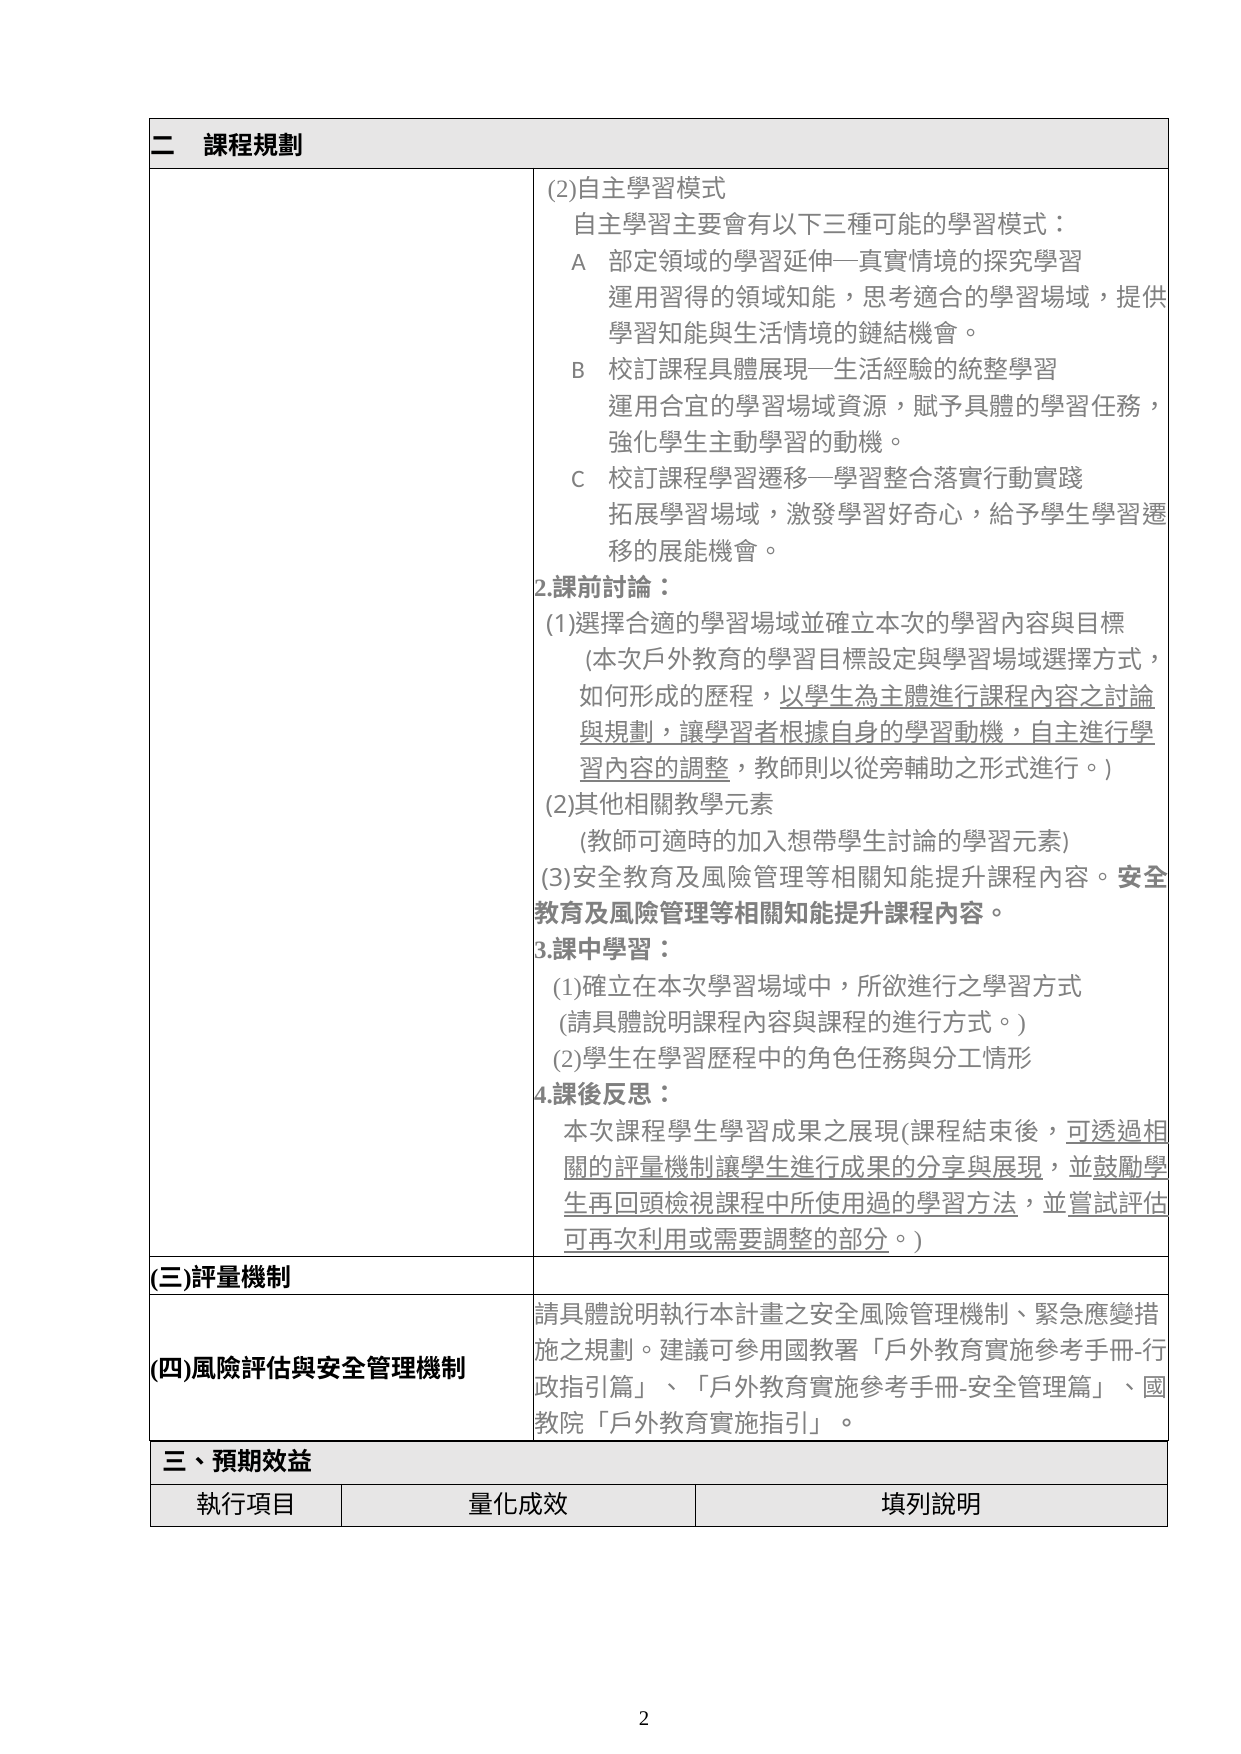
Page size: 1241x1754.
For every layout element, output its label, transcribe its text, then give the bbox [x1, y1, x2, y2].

table_cell 請具體說明執行本計畫之安全風險管理機制、緊急應變措施之規劃。建議可參用國教署「戶外教育實施參考手冊-行政指引篇」、「戶外教育實施參考手冊-安全管理篇」、國教院「戶外教育實施指引」。 [534, 1295, 1168, 1439]
table_cell (2)自主學習模式 自主學習主要會有以下三種可能的學習模式： 部定領域的學習延伸─真實情境的探究學習 運用習得的領域知能，思考適合的學習場域，提供學習知能與生活情境的鏈結機會。 校訂課程具體展現─生活經驗的統整學習 運用合宜的學習場域資源，賦予具體的學習任務，強化學生主動學習的動機。 校訂課程學習遷移─學習整合落實行動實踐 拓展學習場域，激發學習好奇心，給予學生學習遷移的展能機會。 2.課前討論： (1)選擇合適的學習場域並確立本次的學習內容與目標 (本次戶外教育的學習目標設定與學習場域選擇方式， 如何形成的歷程，以學生為主體進行課程內容之討論 與規劃，讓學習者根據自身的學習動機，自主進行學 習內容的調整，教師則以從旁輔助之形式進行。) (2)其他相關教學元素 (教師可適時的加入想帶學生討論的學習元素) (3)安全教育及風險管理等相關知能提升課程內容。安全教育及風險管理等相關知能提升課程內容。 3.課中學習： (1)確立在本次學習場域中，所欲進行之學習方式 (請具體說明課程內容與課程的進行方式。) (2)學生在學習歷程中的角色任務與分工情形 4.課後反思： 本次課程學生學習成果之展現(課程結束後，可透過相關的評量機制讓學生進行成果的分享與展現，並鼓勵學生再回頭檢視課程中所使用過的學習方法，並嘗試評估可再次利用或需要調整的部分。) [534, 169, 1168, 1256]
table_cell (四)風險評估與安全管理機制 [150, 1295, 533, 1439]
table_header 三、預期效益 [151, 1442, 1167, 1484]
table_cell [534, 1257, 1168, 1293]
table_cell (三)評量機制 [150, 1257, 533, 1293]
table_cell 量化成效 [342, 1485, 695, 1526]
table_cell 填列說明 [696, 1485, 1167, 1526]
table_header 課程規劃 [150, 119, 1168, 168]
table_cell 執行項目 [151, 1485, 341, 1526]
table_cell [150, 169, 533, 1256]
